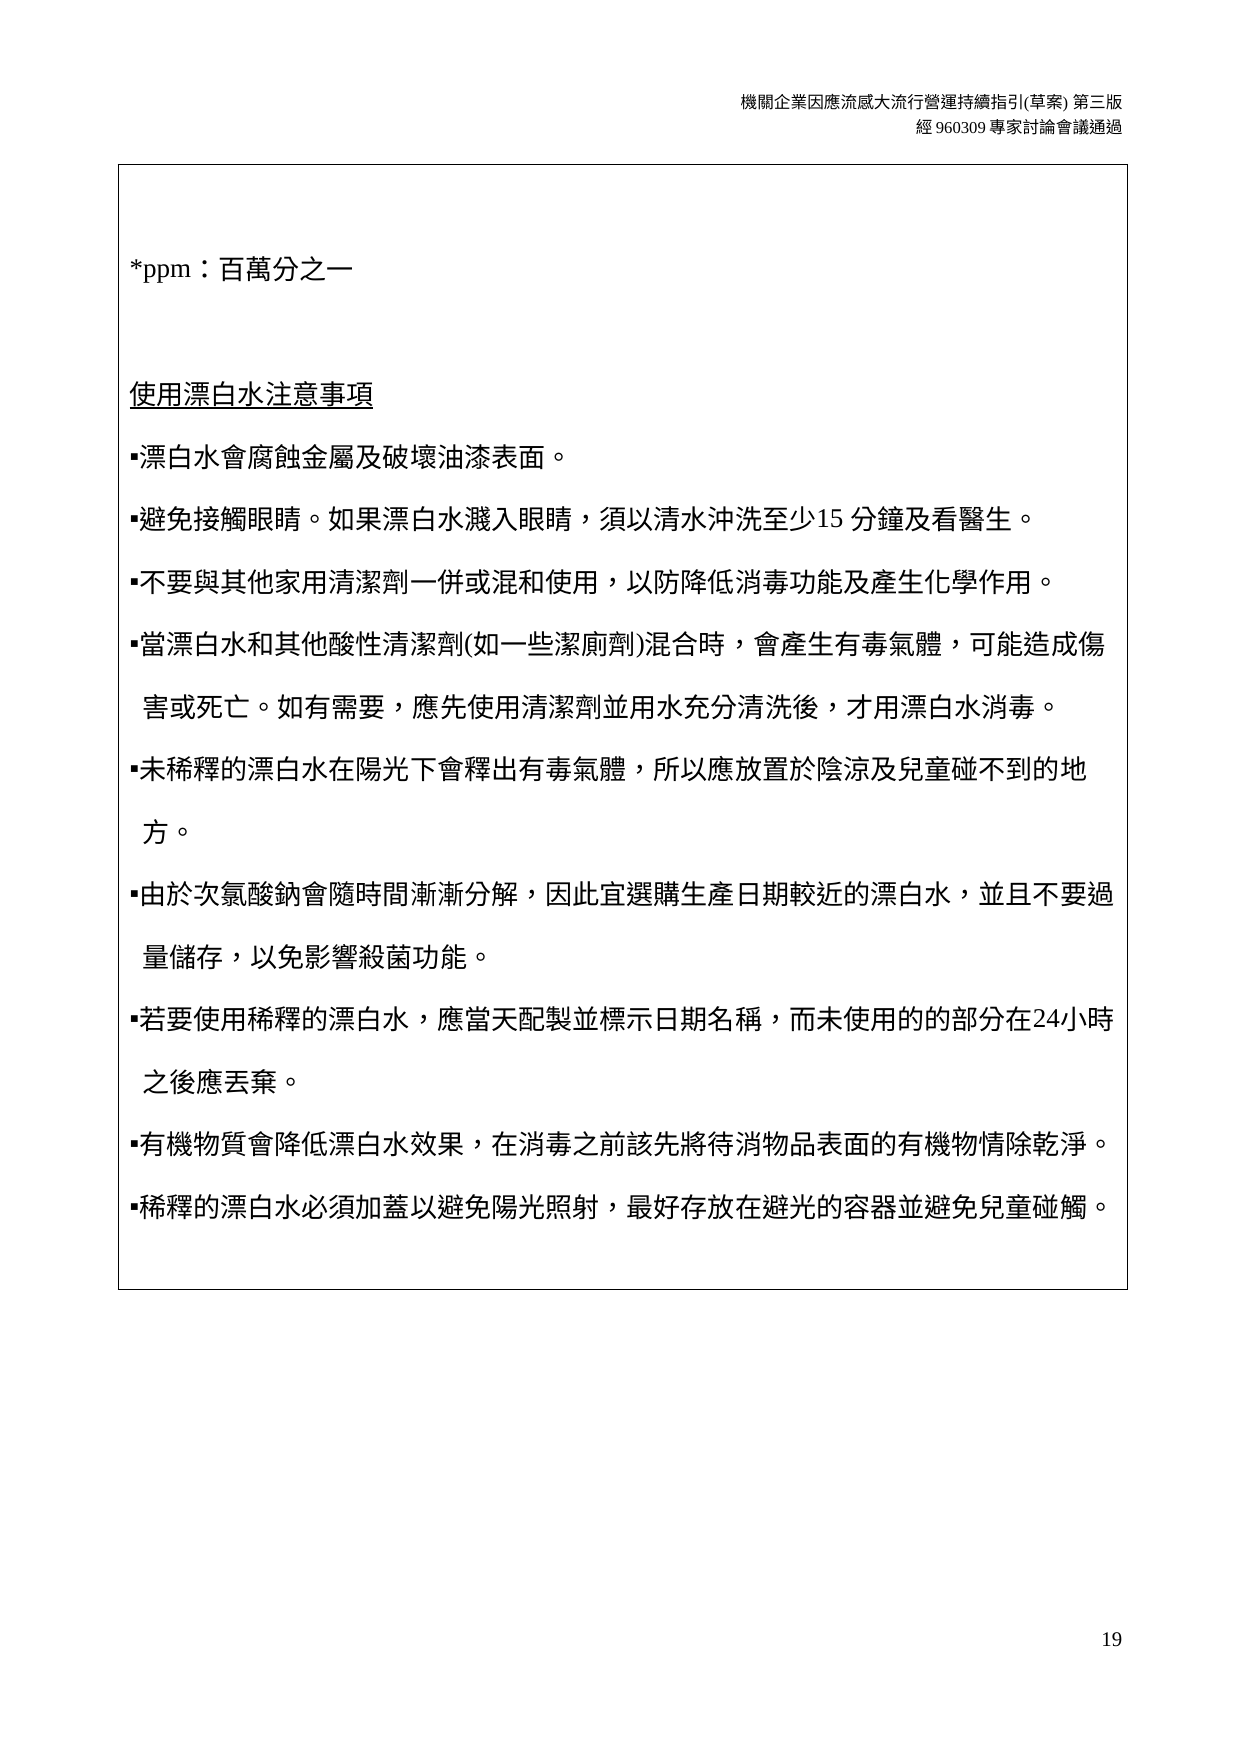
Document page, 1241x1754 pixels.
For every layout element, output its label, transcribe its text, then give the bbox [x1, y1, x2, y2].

table_header *ppm：百萬分之一 使用漂白水注意事項 ▪漂白水會腐蝕金屬及破壞油漆表面。 ▪避免接觸眼睛。如果漂白水濺入眼睛，須以清水沖洗至少15 分鐘及看醫生。 ▪不要與其他家用清潔劑一併或混和使用，以防降低消毒功能及產生化學作用。 ▪當漂白水和其他酸性清潔劑(如一些潔廁劑)混合時，會產生有毒氣體，可能造成傷害或死亡。如有需要，應先使用清潔劑並用水充分清洗後，才用漂白水消毒。 ▪未稀釋的漂白水在陽光下會釋出有毒氣體，所以應放置於陰涼及兒童碰不到的地方。 ▪由於次氯酸鈉會隨時間漸漸分解，因此宜選購生產日期較近的漂白水，並且不要過量儲存，以免影響殺菌功能。 ▪若要使用稀釋的漂白水，應當天配製並標示日期名稱，而未使用的的部分在24小時之後應丟棄。 ▪有機物質會降低漂白水效果，在消毒之前該先將待消物品表面的有機物情除乾淨。 ▪稀釋的漂白水必須加蓋以避免陽光照射，最好存放在避光的容器並避免兒童碰觸。 [119, 165, 1127, 1289]
